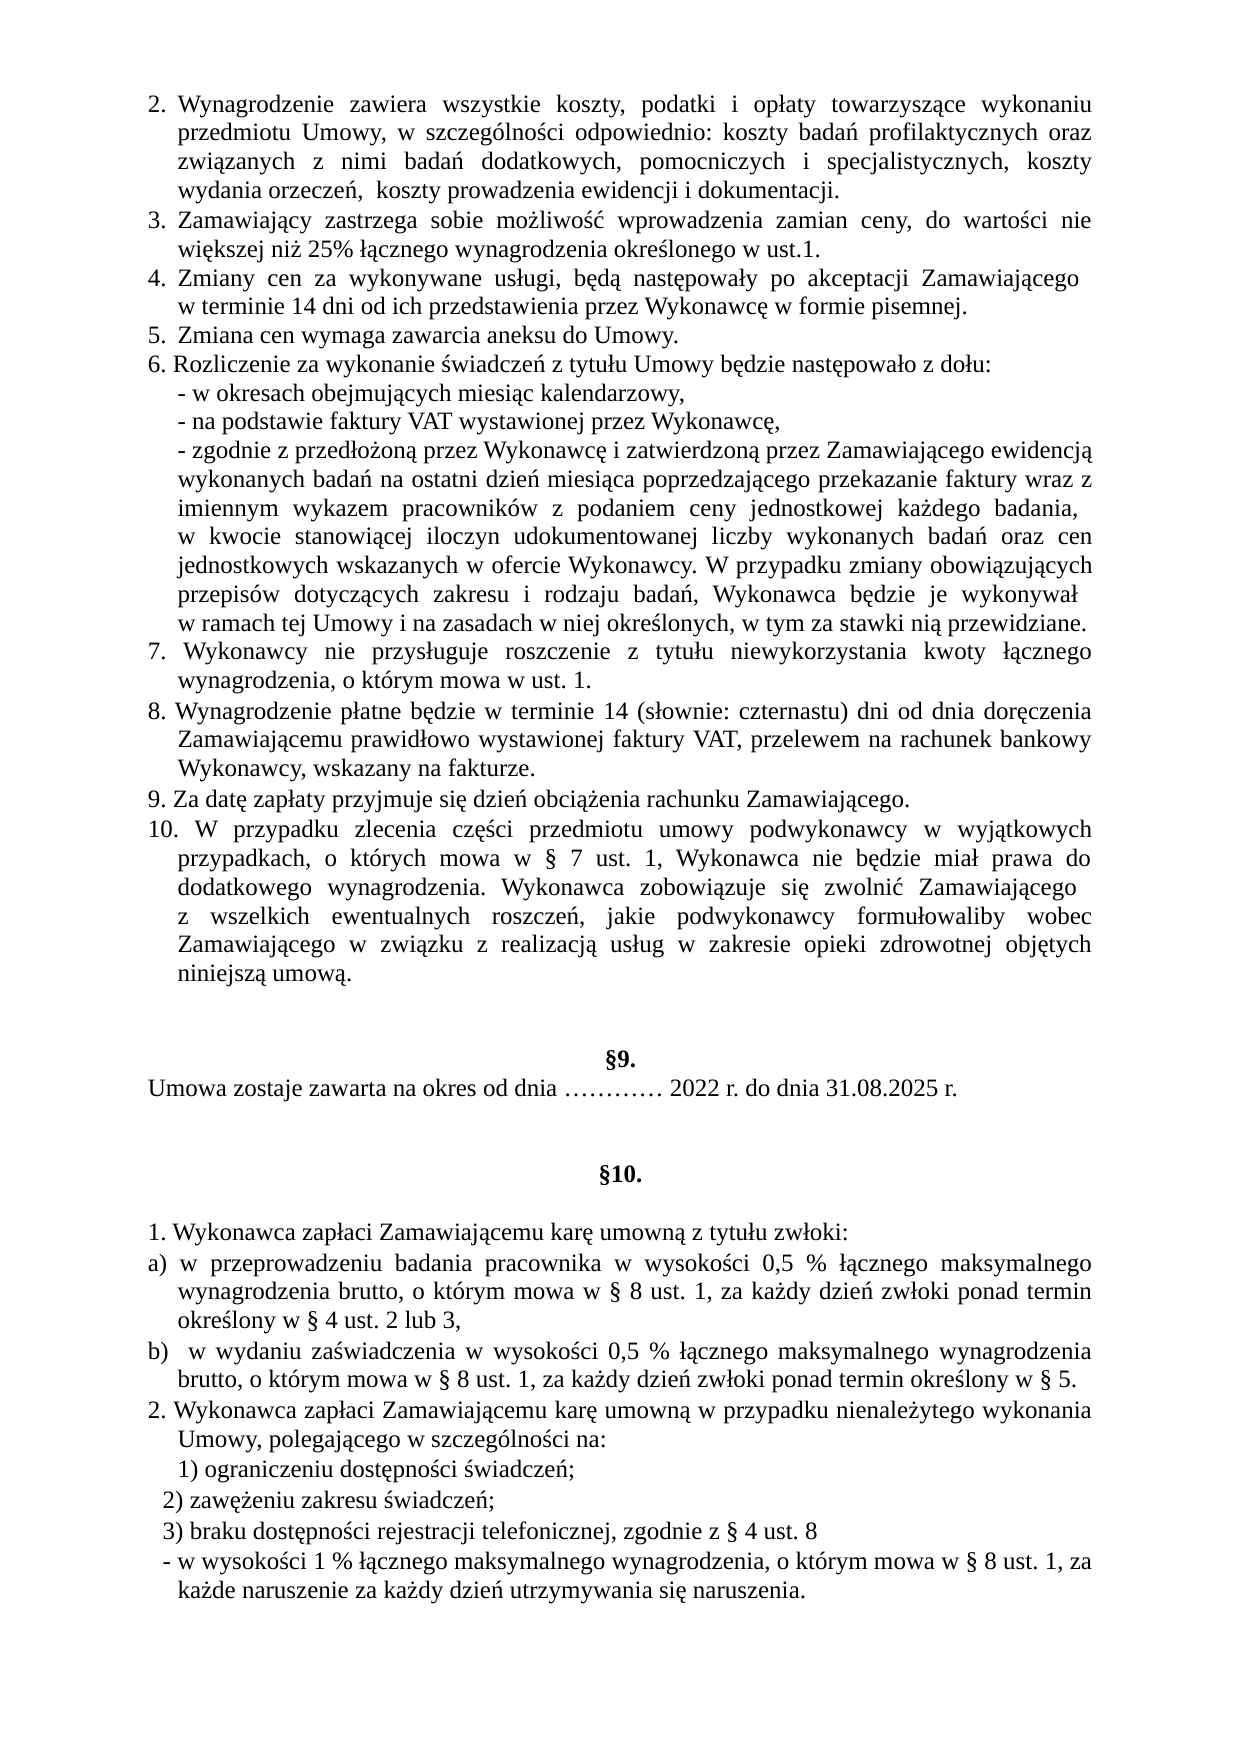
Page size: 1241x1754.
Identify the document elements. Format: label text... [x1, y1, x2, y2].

text Umowa zostaje zawarta na okres od dnia ………… 2022 r. do dnia 31.08.2025 r. [148, 1073, 1093, 1102]
list Wynagrodzenie zawiera wszystkie koszty, podatki i opłaty towarzyszące wykonaniu przedmiotu Umowy, w szczególności odpowiednio: koszty badań profilaktycznych oraz związanych z nimi badań dodatkowych, pomocniczych i specjalistycznych, koszty wydania orzeczeń, koszty prowadzenia ewidencji i dokumentacji. [148, 89, 1093, 204]
text - zgodnie z przedłożoną przez Wykonawcę i zatwierdzoną przez Zamawiającego ewidencją wykonanych badań na ostatni dzień miesiąca poprzedzającego przekazanie faktury wraz z imiennym wykazem pracowników z podaniem ceny jednostkowej każdego badania, w kwocie stanowiącej iloczyn udokumentowanej liczby wykonanych badań oraz cen jednostkowych wskazanych w ofercie Wykonawcy. W przypadku zmiany obowiązujących przepisów dotyczących zakresu i rodzaju badań, Wykonawca będzie je wykonywał w ramach tej Umowy i na zasadach w niej określonych, w tym za stawki nią przewidziane. [177, 435, 1093, 636]
list Zmiany cen za wykonywane usługi, będą następowały po akceptacji Zamawiającego w terminie 14 dni od ich przedstawienia przez Wykonawcę w formie pisemnej. [148, 263, 1093, 320]
text - w wysokości 1 % łącznego maksymalnego wynagrodzenia, o którym mowa w § 8 ust. 1, za każde naruszenie za każdy dzień utrzymywania się naruszenia. [162, 1546, 1093, 1604]
text §10. [148, 1159, 1093, 1188]
text 1. Wykonawca zapłaci Zamawiającemu karę umowną z tytułu zwłoki: [148, 1217, 1093, 1246]
list Zmiana cen wymaga zawarcia aneksu do Umowy. [148, 320, 1093, 349]
text b) w wydaniu zaświadczenia w wysokości 0,5 % łącznego maksymalnego wynagrodzenia brutto, o którym mowa w § 8 ust. 1, za każdy dzień zwłoki ponad termin określony w § 5. [148, 1336, 1093, 1393]
text 6. Rozliczenie za wykonanie świadczeń z tytułu Umowy będzie następowało z dołu: [148, 349, 1093, 378]
text 1) ograniczeniu dostępności świadczeń; [148, 1454, 1093, 1483]
list Zamawiający zastrzega sobie możliwość wprowadzenia zamian ceny, do wartości nie większej niż 25% łącznego wynagrodzenia określonego w ust.1. [148, 205, 1093, 263]
text 10. W przypadku zlecenia części przedmiotu umowy podwykonawcy w wyjątkowych przypadkach, o których mowa w § 7 ust. 1, Wykonawca nie będzie miał prawa do dodatkowego wynagrodzenia. Wykonawca zobowiązuje się zwolnić Zamawiającego z wszelkich ewentualnych roszczeń, jakie podwykonawcy formułowaliby wobec Zamawiającego w związku z realizacją usług w zakresie opieki zdrowotnej objętych niniejszą umową. [148, 814, 1093, 987]
text 8. Wynagrodzenie płatne będzie w terminie 14 (słownie: czternastu) dni od dnia doręczenia Zamawiającemu prawidłowo wystawionej faktury VAT, przelewem na rachunek bankowy Wykonawcy, wskazany na fakturze. [148, 696, 1093, 782]
text 3) braku dostępności rejestracji telefonicznej, zgodnie z § 4 ust. 8 [148, 1516, 1093, 1544]
text - w okresach obejmujących miesiąc kalendarzowy, [177, 378, 1093, 406]
text 2) zawężeniu zakresu świadczeń; [148, 1485, 1093, 1514]
text - na podstawie faktury VAT wystawionej przez Wykonawcę, [148, 406, 1093, 435]
text a) w przeprowadzeniu badania pracownika w wysokości 0,5 % łącznego maksymalnego wynagrodzenia brutto, o którym mowa w § 8 ust. 1, za każdy dzień zwłoki ponad termin określony w § 4 ust. 2 lub 3, [148, 1248, 1093, 1334]
text 9. Za datę zapłaty przyjmuje się dzień obciążenia rachunku Zamawiającego. [148, 784, 1093, 813]
text 7. Wykonawcy nie przysługuje roszczenie z tytułu niewykorzystania kwoty łącznego wynagrodzenia, o którym mowa w ust. 1. [148, 636, 1093, 694]
text 2. Wykonawca zapłaci Zamawiającemu karę umowną w przypadku nienależytego wykonania Umowy, polegającego w szczególności na: [148, 1395, 1093, 1453]
text §9. [148, 1044, 1093, 1073]
